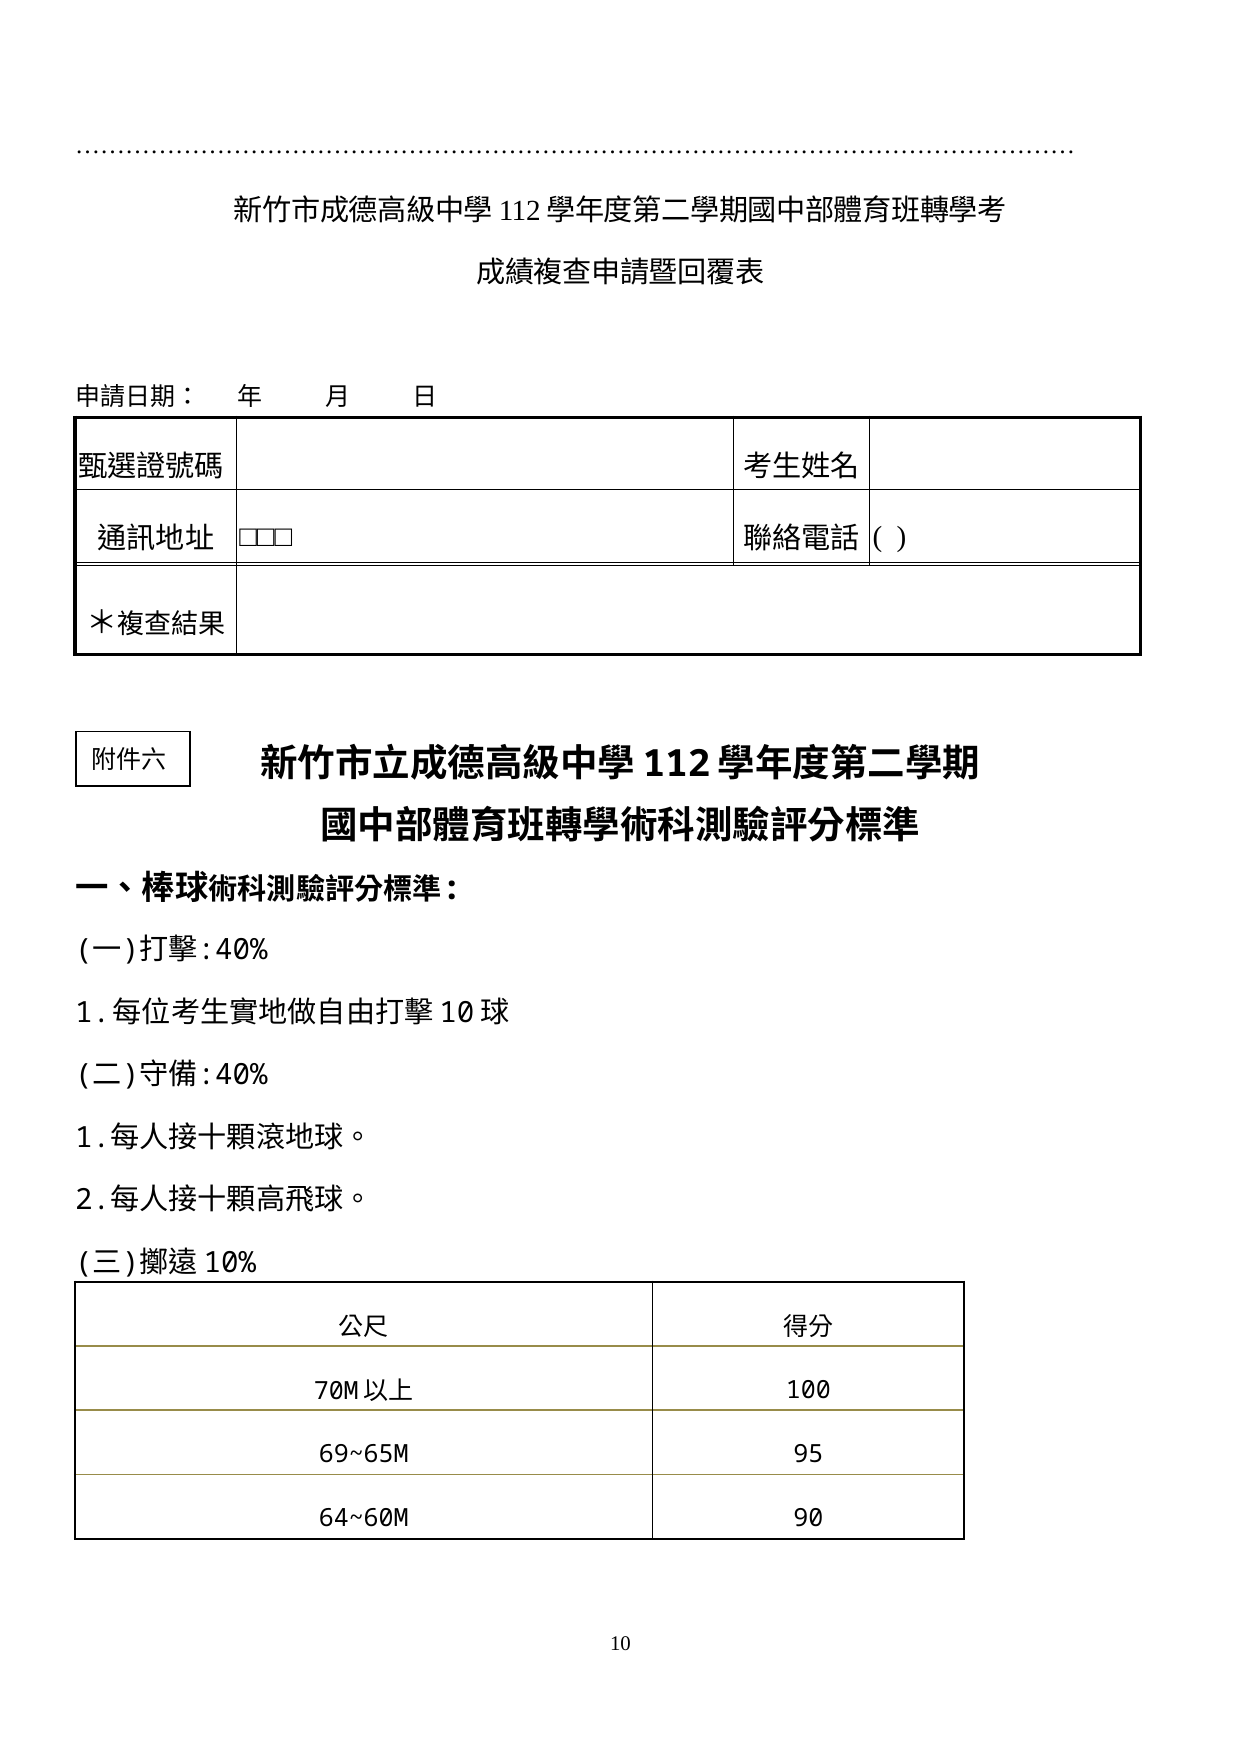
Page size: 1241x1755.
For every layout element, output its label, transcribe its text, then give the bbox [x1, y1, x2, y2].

text 申請日期： 年 月 日 [75, 353, 1165, 416]
text (三)擲遠10% [75, 1218, 1165, 1281]
table_header [237, 419, 733, 488]
table_cell 100 [653, 1347, 963, 1409]
table_cell [237, 566, 1139, 652]
table_cell 95 [653, 1411, 963, 1474]
table_cell 70M以上 [76, 1347, 652, 1409]
text (二)守備:40% [75, 1031, 1165, 1093]
table_cell 通訊地址 [77, 490, 236, 561]
list 每位考生實地做自由打擊10球 [75, 968, 1165, 1031]
text ………………………………………………………………………………………………………… [75, 103, 1165, 166]
table_header 得分 [653, 1283, 963, 1345]
table_header 公尺 [76, 1283, 652, 1345]
table_cell ( ) [870, 490, 1139, 561]
text 附件六 [92, 740, 174, 776]
table_cell 聯絡電話 [734, 490, 869, 561]
text 新竹市立成德高級中學112學年度第二學期 [77, 732, 189, 785]
table_header 考生姓名 [734, 419, 869, 488]
text 2.每人接十顆高飛球。 [75, 1156, 1165, 1218]
text 國中部體育班轉學術科測驗評分標準 [75, 781, 1165, 843]
table_cell ＊複查結果 [77, 566, 236, 652]
text 1.每人接十顆滾地球。 [75, 1093, 1165, 1156]
text (一)打擊:40% [75, 906, 1165, 968]
text 成績複查申請暨回覆表 [75, 228, 1165, 291]
table_cell 64~60M [76, 1475, 652, 1538]
table_cell 90 [653, 1475, 963, 1538]
text 新竹市成德高級中學112學年度第二學期國中部體育班轉學考 [75, 166, 1165, 228]
text 一、棒球術科測驗評分標準: [75, 843, 1165, 906]
text 新竹市立成德高級中學112學年度第二學期 [75, 718, 1165, 781]
table_header 甄選證號碼 [77, 419, 236, 488]
table_cell 69~65M [76, 1411, 652, 1474]
table_cell □□□ [237, 490, 733, 561]
table_header [870, 419, 1139, 488]
